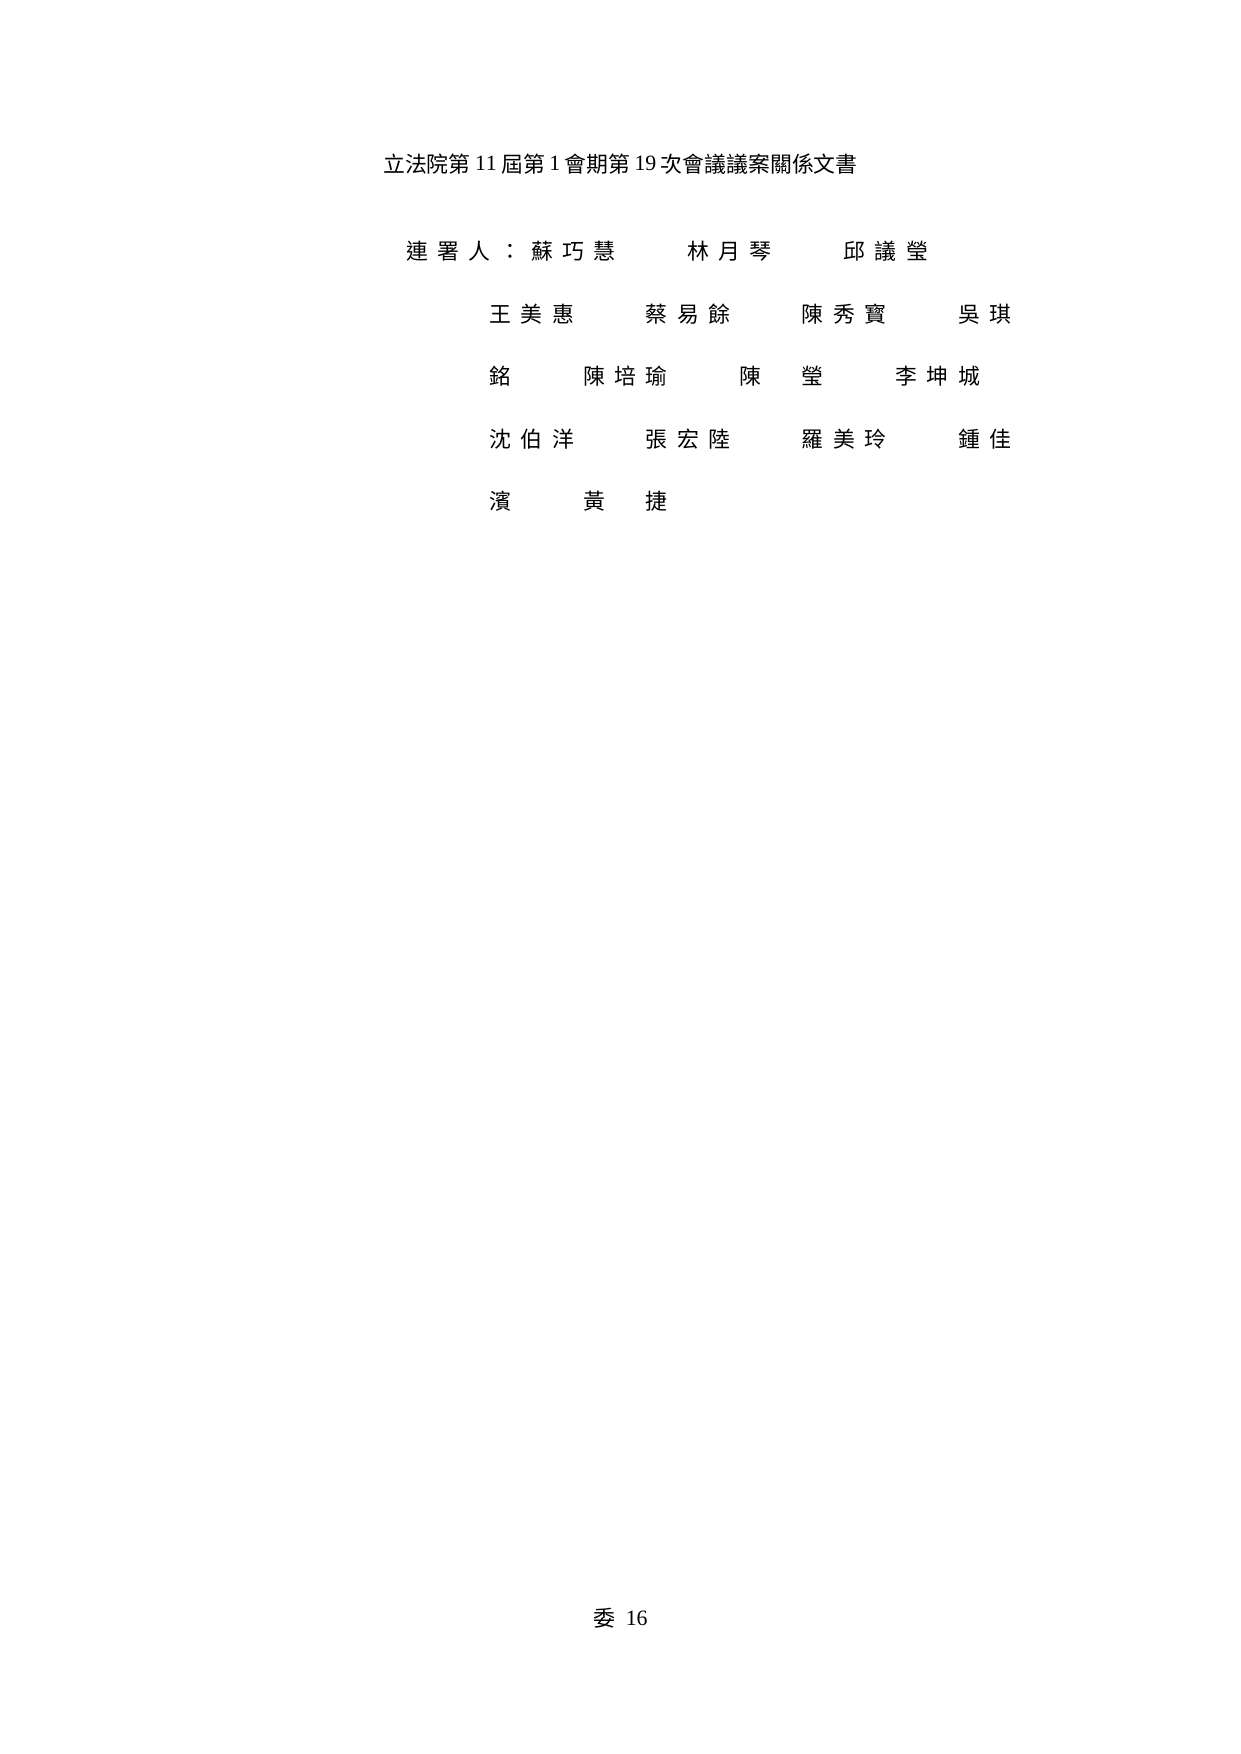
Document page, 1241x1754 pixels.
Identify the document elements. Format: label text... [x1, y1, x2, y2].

text 連署人：蘇巧慧 林月琴 邱議瑩 王美惠 蔡易餘 陳秀寳 吳琪銘 陳培瑜 陳 瑩 李坤城 沈伯洋 張宏陸 羅美玲 鍾佳濱 黃 捷 [393, 219, 1023, 531]
